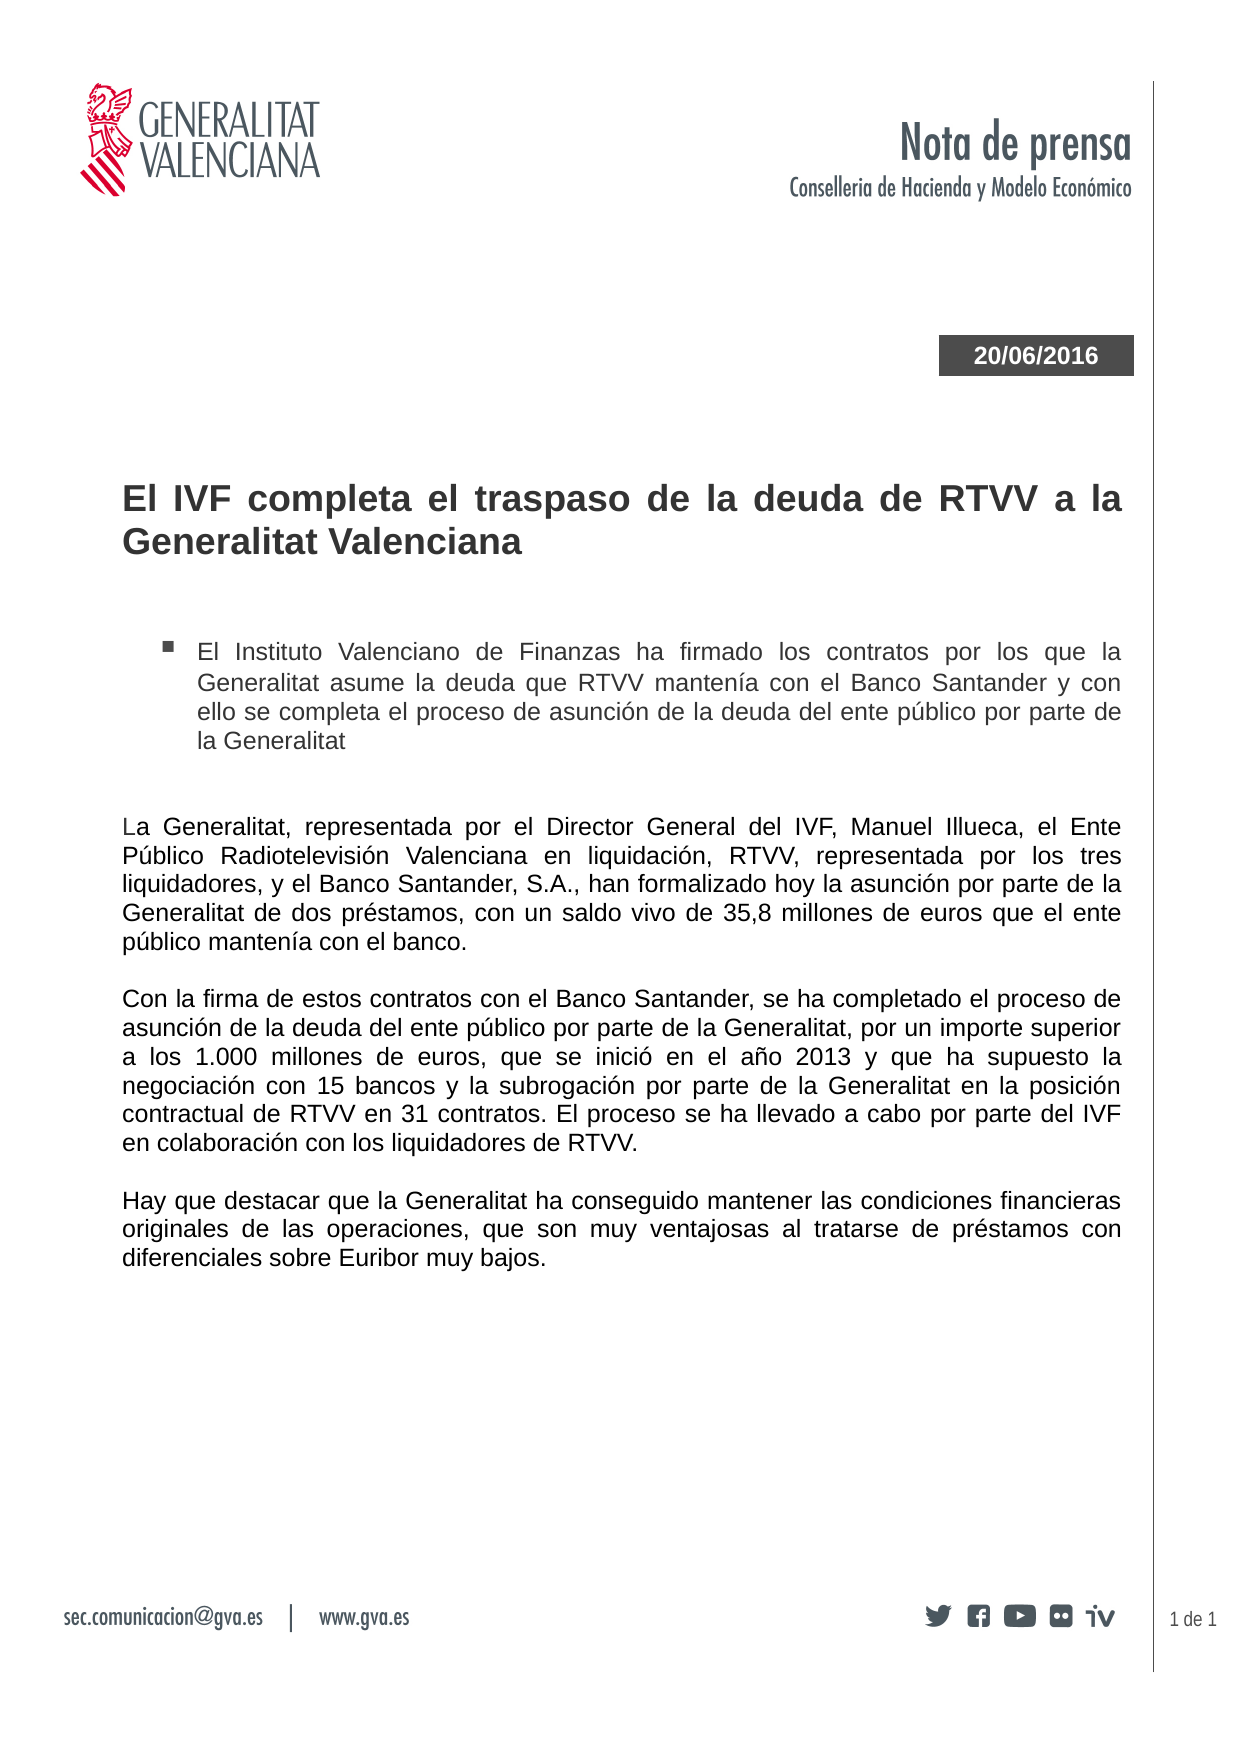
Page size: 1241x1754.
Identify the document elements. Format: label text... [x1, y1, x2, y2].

text Con la firma de estos contratos con el Banco Santander, se ha completado el proceso de asunción de la deuda del ente público por parte de la Generalitat, por un importe superior a los 1.000 millones de euros, que se inició en el año 2013 y que ha supuesto la negociación con 15 bancos y la subrogación por parte de la Generalitat en la posición contractual de RTVV en 31 contratos. El proceso se ha llevado a cabo por parte del IVF en colaboración con los liquidadores de RTVV. [122, 984, 1123, 1157]
table_header [122, 335, 939, 375]
table_header 20/06/2016 [940, 336, 1133, 375]
text El IVF completa el traspaso de la deuda de RTVV a la Generalitat Valenciana [122, 476, 1123, 562]
picture [0, 1582, 1241, 1754]
text Hay que destacar que la Generalitat ha conseguido mantener las condiciones financieras originales de las operaciones, que son muy ventajosas al tratarse de préstamos con diferenciales sobre Euribor muy bajos. [122, 1186, 1123, 1272]
text La Generalitat, representada por el Director General del IVF, Manuel Illueca, el Ente Público Radiotelevisión Valenciana en liquidación, RTVV, representada por los tres liquidadores, y el Banco Santander, S.A., han formalizado hoy la asunción por parte de la Generalitat de dos préstamos, con un saldo vivo de 35,8 millones de euros que el ente público mantenía con el banco. [122, 812, 1123, 956]
list El Instituto Valenciano de Finanzas ha firmado los contratos por los que la Generalitat asume la deuda que RTVV mantenía con el Banco Santander y con ello se completa el proceso de asunción de la deuda del ente público por parte de la Generalitat [159, 634, 1123, 754]
picture [0, 0, 1241, 278]
